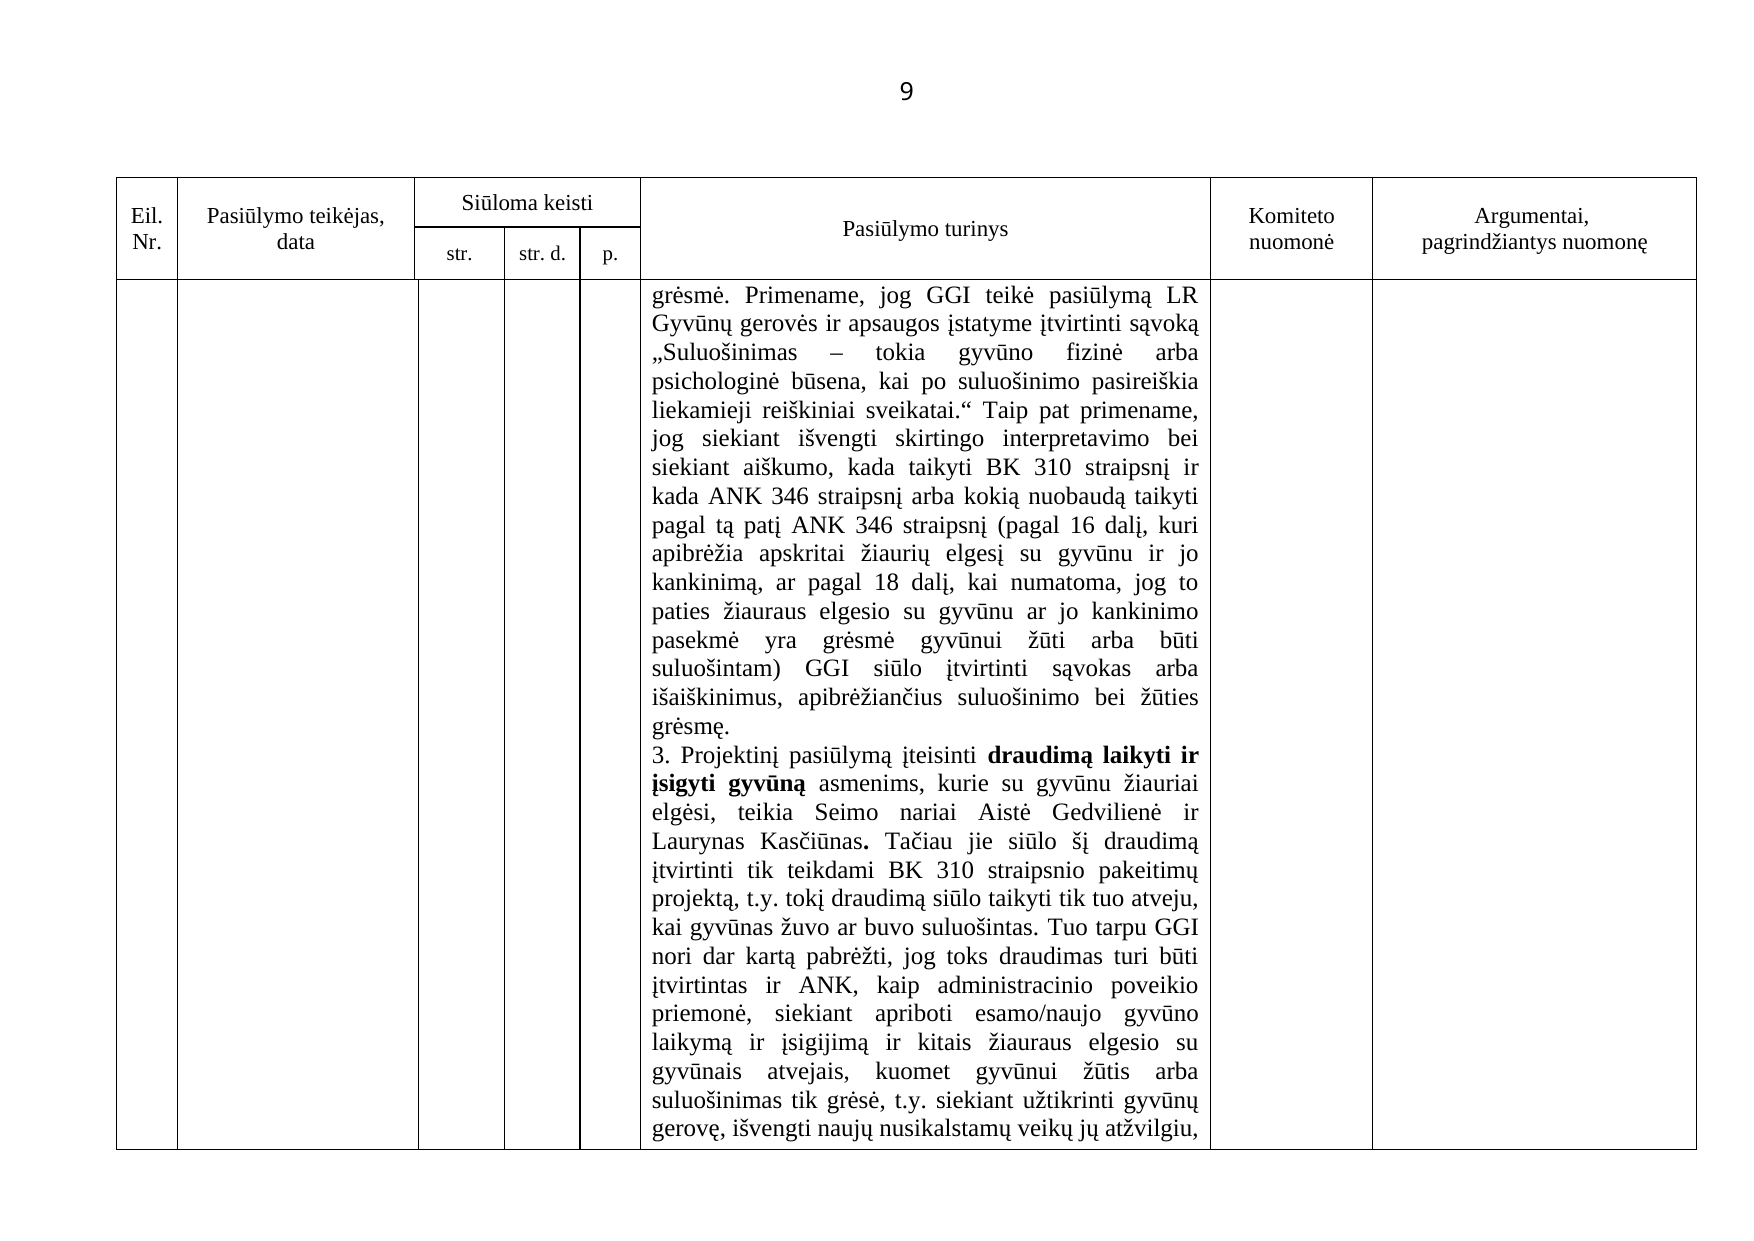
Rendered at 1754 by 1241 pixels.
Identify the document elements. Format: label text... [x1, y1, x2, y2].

table_cell [1373, 280, 1696, 1149]
table_header Komiteto nuomonė [1211, 178, 1372, 279]
table_header Argumentai, pagrindžiantys nuomonę [1373, 178, 1696, 279]
table_cell [505, 280, 579, 1149]
table_cell str. [415, 228, 504, 279]
table_header Pasiūlymo teikėjas, data [178, 178, 414, 279]
table_cell str. d. [505, 228, 579, 279]
table_cell [178, 280, 418, 1149]
table_cell [1211, 280, 1372, 1149]
table_cell [581, 280, 640, 1149]
table_header Pasiūlymo turinys [641, 178, 1210, 279]
table_header Siūloma keisti [415, 178, 640, 226]
table_cell grėsmė. Primename, jog GGI teikė pasiūlymą LR Gyvūnų gerovės ir apsaugos įstatyme įtvirtinti sąvoką „Suluošinimas – tokia gyvūno fizinė arba psichologinė būsena, kai po suluošinimo pasireiškia liekamieji reiškiniai sveikatai.“ Taip pat primename, jog siekiant išvengti skirtingo interpretavimo bei siekiant aiškumo, kada taikyti BK 310 straipsnį ir kada ANK 346 straipsnį arba kokią nuobaudą taikyti pagal tą patį ANK 346 straipsnį (pagal 16 dalį, kuri apibrėžia apskritai žiaurių elgesį su gyvūnu ir jo kankinimą, ar pagal 18 dalį, kai numatoma, jog to paties žiauraus elgesio su gyvūnu ar jo kankinimo pasekmė yra grėsmė gyvūnui žūti arba būti suluošintam) GGI siūlo įtvirtinti sąvokas arba išaiškinimus, apibrėžiančius suluošinimo bei žūties grėsmę. 3. Projektinį pasiūlymą įteisinti draudimą laikyti ir įsigyti gyvūną asmenims, kurie su gyvūnu žiauriai elgėsi, teikia Seimo nariai Aistė Gedvilienė ir Laurynas Kasčiūnas. Tačiau jie siūlo šį draudimą įtvirtinti tik teikdami BK 310 straipsnio pakeitimų projektą, t.y. tokį draudimą siūlo taikyti tik tuo atveju, kai gyvūnas žuvo ar buvo suluošintas. Tuo tarpu GGI nori dar kartą pabrėžti, jog toks draudimas turi būti įtvirtintas ir ANK, kaip administracinio poveikio priemonė, siekiant apriboti esamo/naujo gyvūno laikymą ir įsigijimą ir kitais žiauraus elgesio su gyvūnais atvejais, kuomet gyvūnui žūtis arba suluošinimas tik grėsė, t.y. siekiant užtikrinti gyvūnų gerovę, išvengti naujų nusikalstamų veikų jų atžvilgiu, [641, 280, 1210, 1149]
table_cell [117, 280, 177, 1149]
table_cell p. [581, 228, 640, 279]
table_cell [419, 280, 504, 1149]
table_header Eil. Nr. [117, 178, 177, 279]
